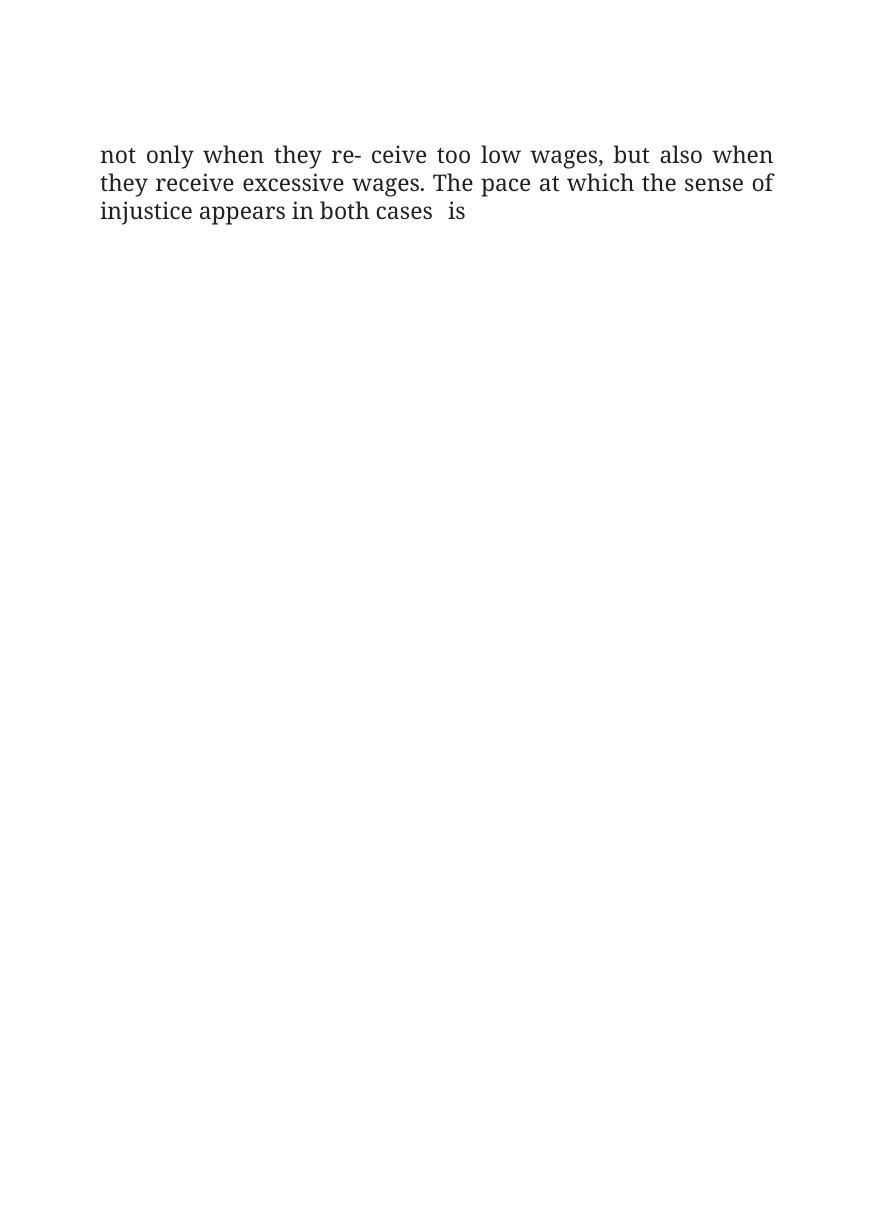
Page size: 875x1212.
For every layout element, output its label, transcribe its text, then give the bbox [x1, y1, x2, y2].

text not only when they re- ceive too low wages, but also when they receive excessive wages. The pace at which the sense of injustice appears in both cases is [100, 141, 774, 225]
